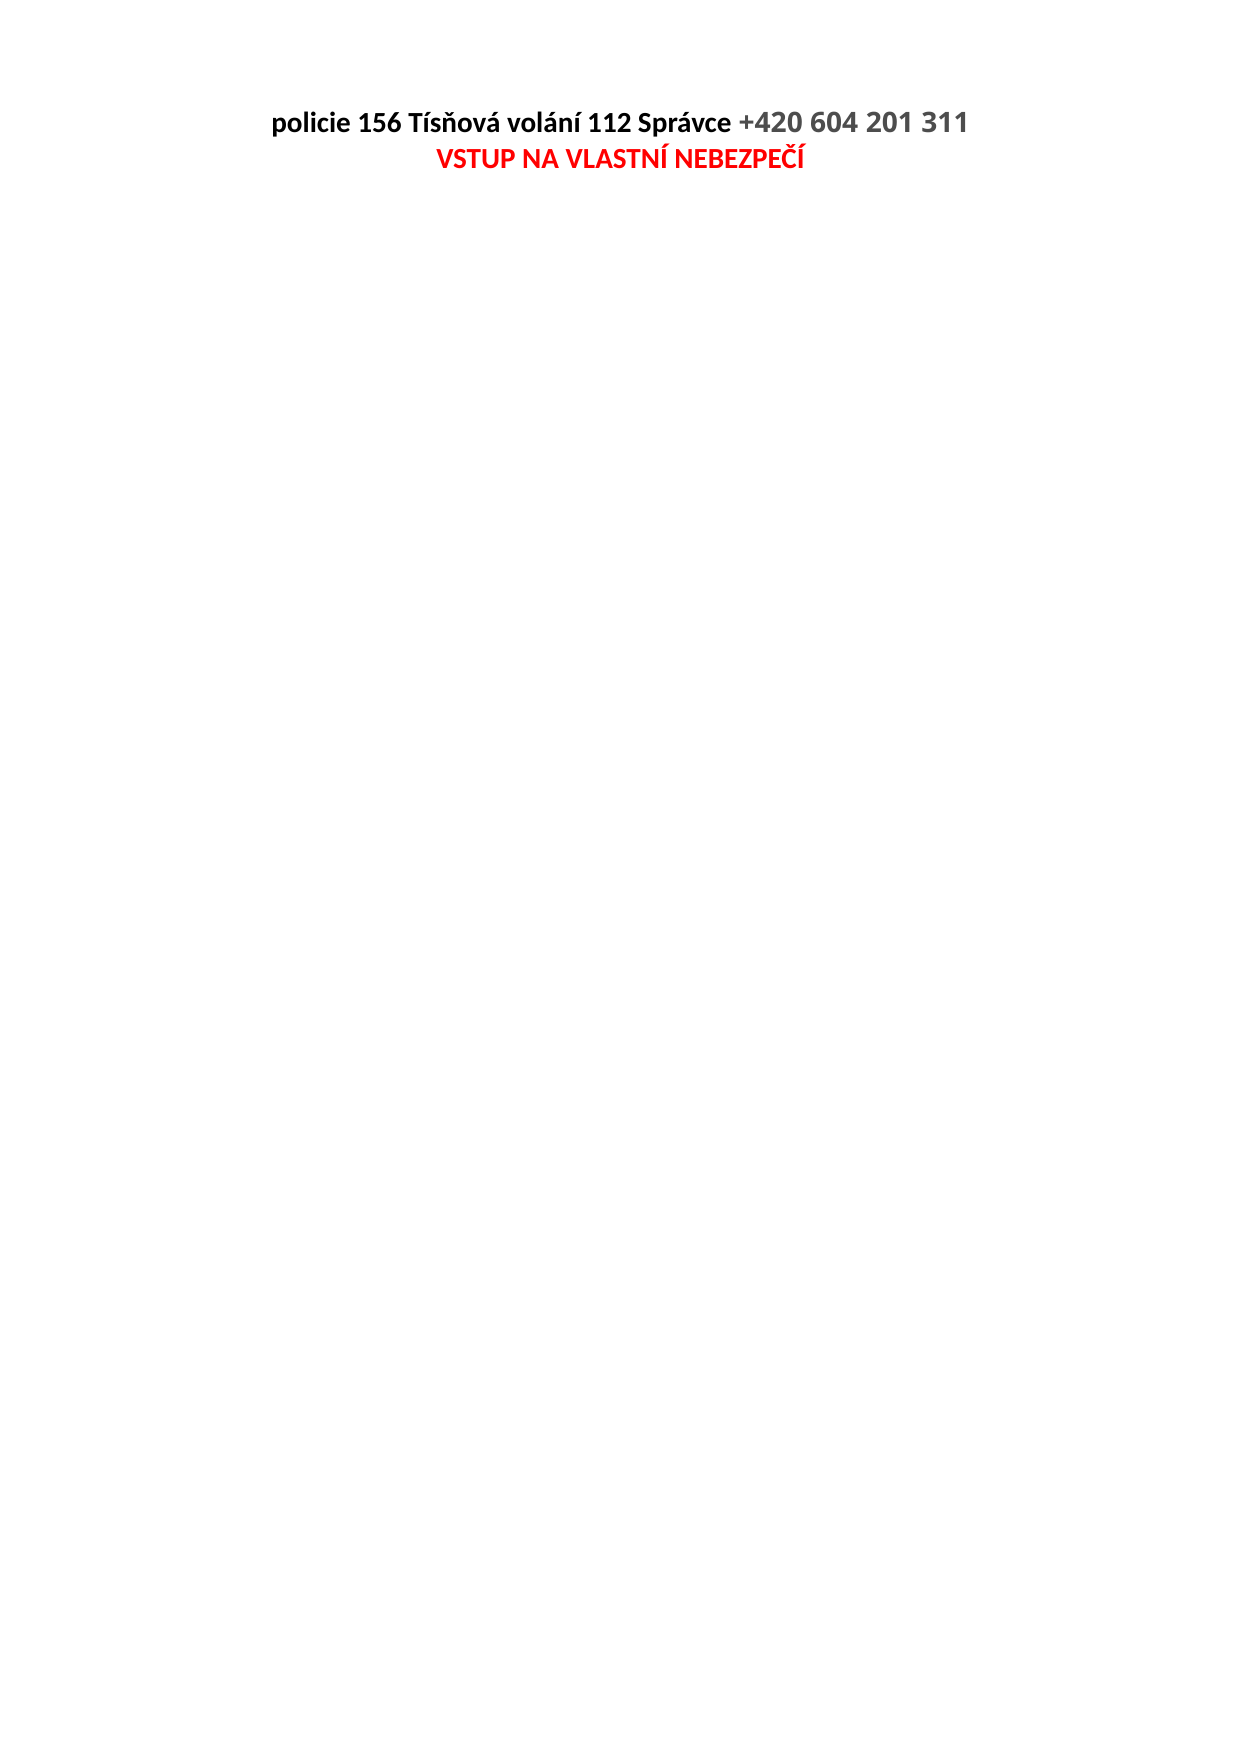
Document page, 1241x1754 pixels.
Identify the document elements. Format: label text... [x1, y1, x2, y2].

text policie 156 Tísňová volání 112 Správce +420 604 201 311 [148, 102, 1092, 140]
text VSTUP NA VLASTNÍ NEBEZPEČÍ [148, 140, 1092, 176]
